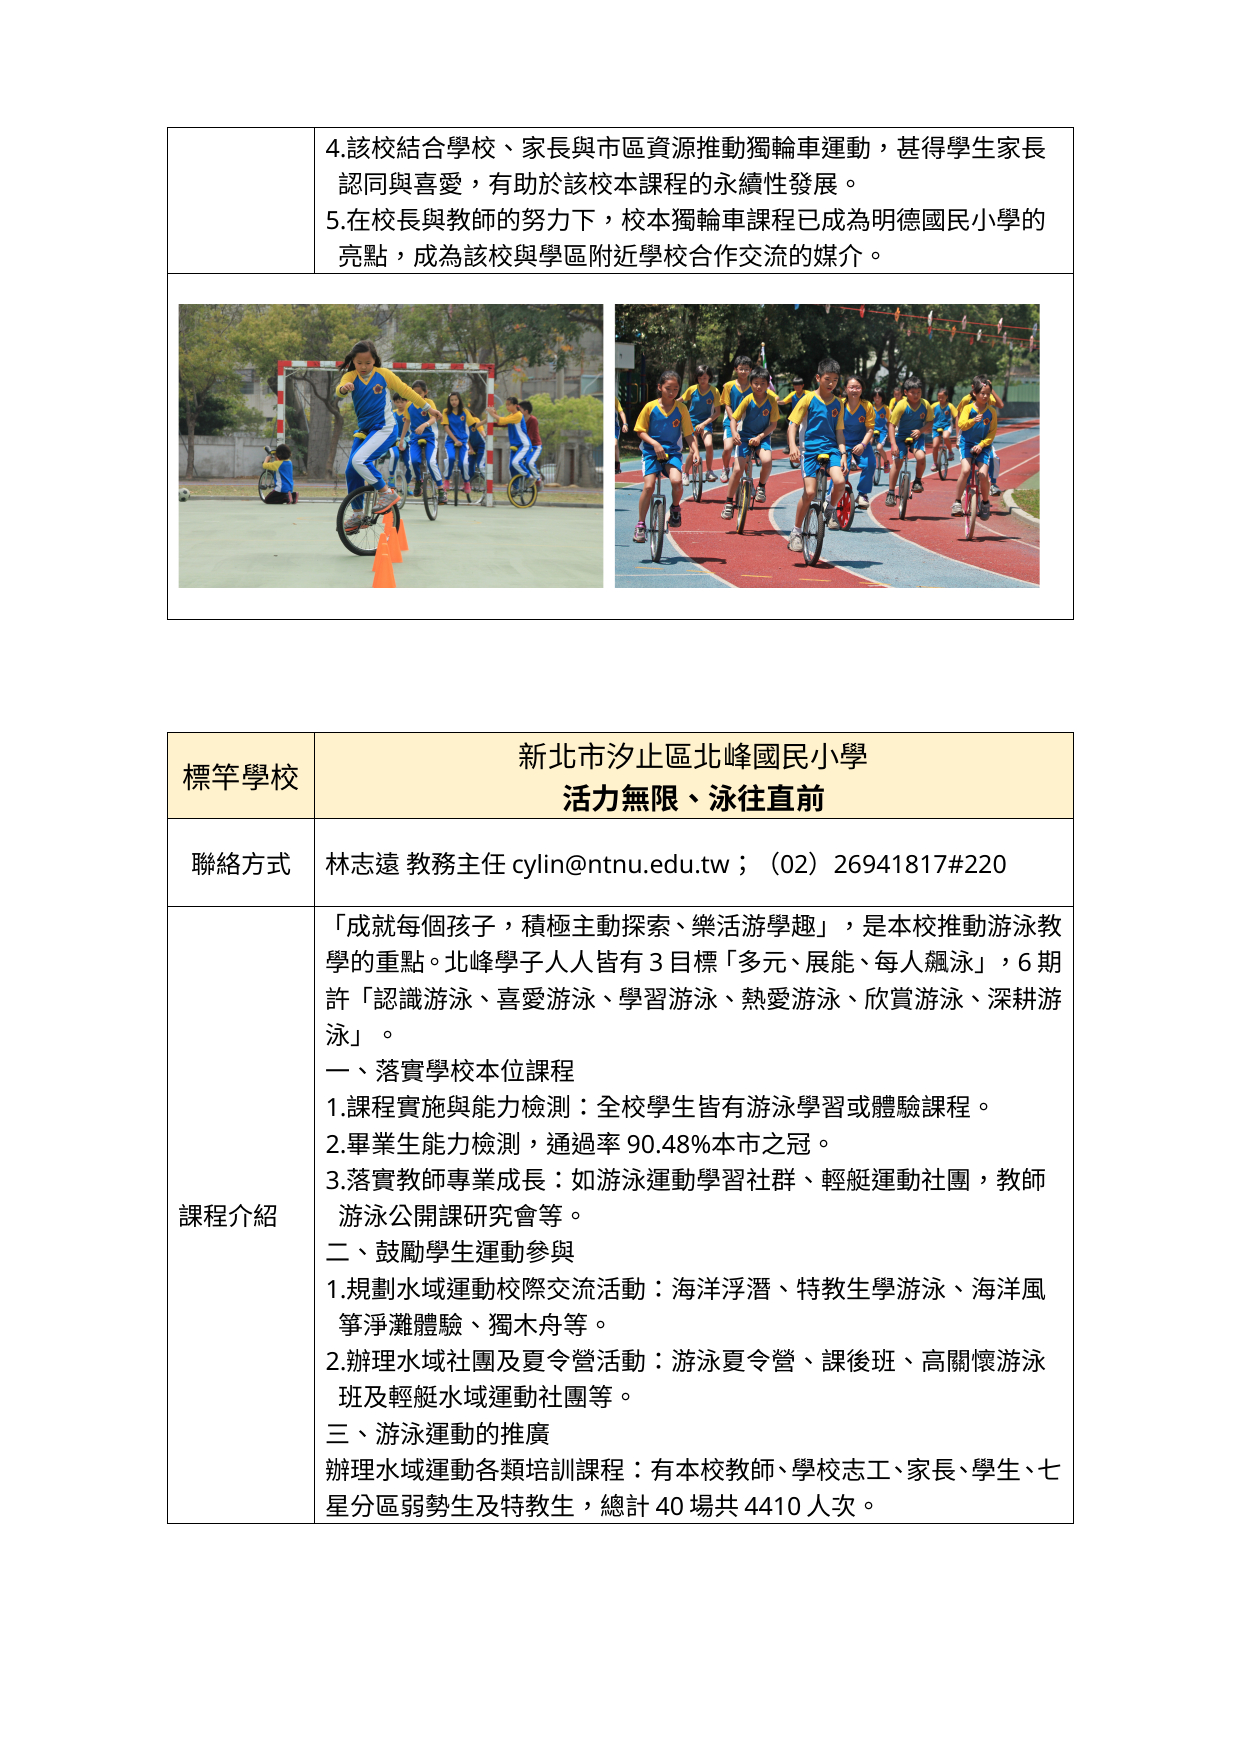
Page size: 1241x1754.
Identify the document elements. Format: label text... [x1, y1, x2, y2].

table_header 新北市汐止區北峰國民小學 活力無限、泳往直前 [315, 733, 1073, 818]
picture [178, 304, 604, 588]
table_header 標竿學校 [168, 733, 314, 818]
table_cell [168, 128, 314, 273]
table_cell 聯絡方式 [168, 819, 314, 906]
table_cell 「成就每個孩子，積極主動探索、樂活游學趣」，是本校推動游泳教學的重點。北峰學子人人皆有3目標「多元、展能、每人飆泳」，6期許「認識游泳、喜愛游泳、學習游泳、熱愛游泳、欣賞游泳、深耕游泳」。 一、落實學校本位課程 1.課程實施與能力檢測：全校學生皆有游泳學習或體驗課程。 2.畢業生能力檢測，通過率90.48%本市之冠。 3.落實教師專業成長：如游泳運動學習社群、輕艇運動社團，教師 游泳公開課研究會等。 二、鼓勵學生運動參與 1.規劃水域運動校際交流活動：海洋浮潛、特教生學游泳、海洋風 箏淨灘體驗、獨木舟等。 2.辦理水域社團及夏令營活動：游泳夏令營、課後班、高關懷游泳 班及輕艇水域運動社團等。 三、游泳運動的推廣 辦理水域運動各類培訓課程：有本校教師、學校志工、家長、學生、七星分區弱勢生及特教生，總計40場共4410人次。 [315, 907, 1073, 1523]
table_cell 課程介紹 [168, 907, 314, 1523]
table_cell [168, 274, 1073, 619]
table_cell 林志遠 教務主任 cylin@ntnu.edu.tw；（02）26941817#220 [315, 819, 1073, 906]
table_cell 4.該校結合學校、家長與市區資源推動獨輪車運動，甚得學生家長 認同與喜愛，有助於該校本課程的永續性發展。 5.在校長與教師的努力下，校本獨輪車課程已成為明德國民小學的 亮點，成為該校與學區附近學校合作交流的媒介。 [315, 128, 1073, 273]
picture [614, 304, 1040, 588]
